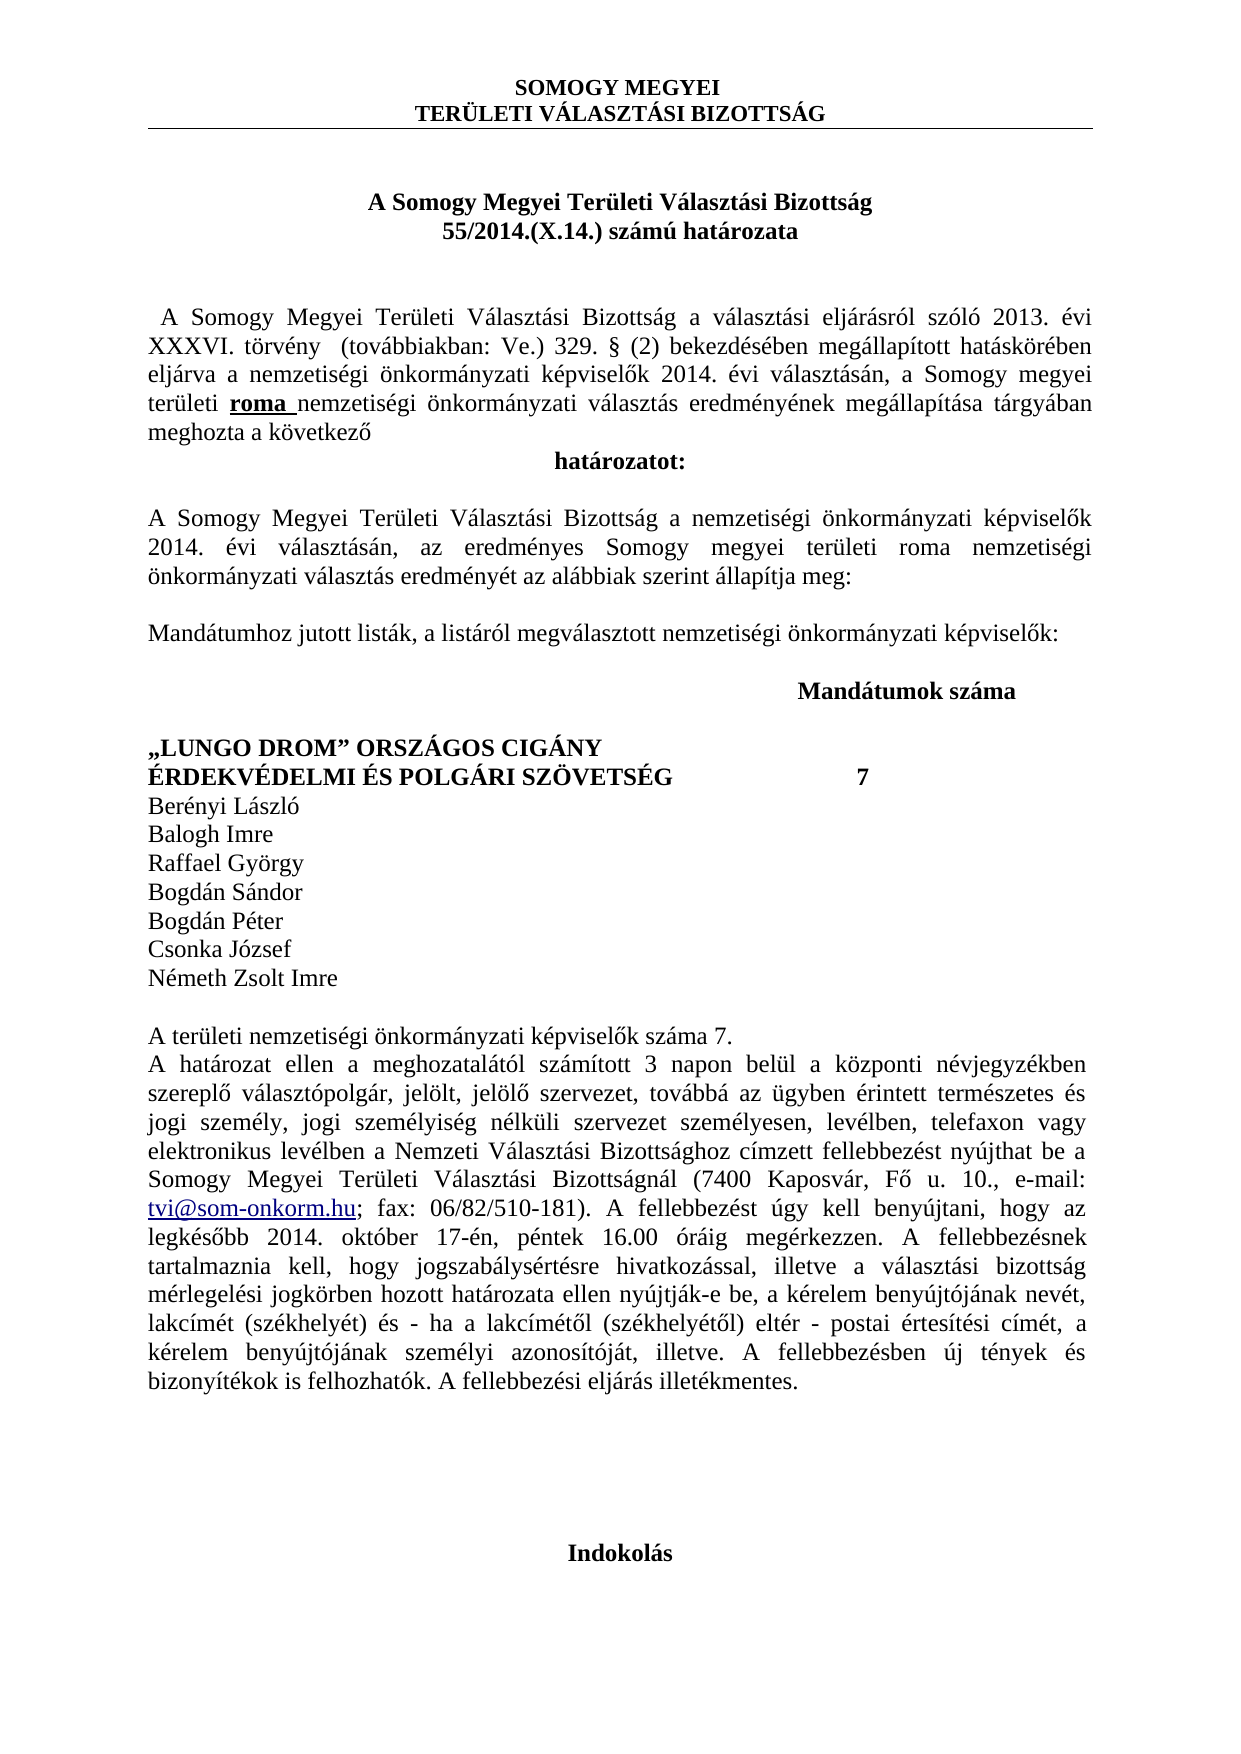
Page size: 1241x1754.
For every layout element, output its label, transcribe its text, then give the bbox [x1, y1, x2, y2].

text Berényi László [148, 791, 1093, 819]
text 55/2014.(X.14.) számú határozata [148, 216, 1093, 244]
text Balogh Imre [148, 819, 1093, 848]
text SOMOGY MEGYEI [148, 74, 1093, 100]
subtitle „LUNGO DROM” ORSZÁGOS CIGÁNY [148, 733, 1093, 762]
text Mandátumhoz jutott listák, a listáról megválasztott nemzetiségi önkormányzati képviselők: [148, 618, 1093, 647]
text A Somogy Megyei Területi Választási Bizottság [148, 187, 1093, 216]
subtitle ÉRDEKVÉDELMI ÉS POLGÁRI SZÖVETSÉG 7 [148, 762, 1093, 791]
text TERÜLETI VÁLASZTÁSI BIZOTTSÁG [148, 100, 1093, 128]
text A Somogy Megyei Területi Választási Bizottság a választási eljárásról szóló 2013. évi XXXVI. törvény (továbbiakban: Ve.) 329. § (2) bekezdésében megállapított hatáskörében eljárva a nemzetiségi önkormányzati képviselők 2014. évi választásán, a Somogy megyei területi roma nemzetiségi önkormányzati választás eredményének megállapítása tárgyában meghozta a következő [148, 302, 1093, 446]
text Bogdán Péter [148, 906, 1093, 934]
text Mandátumok száma [679, 676, 1093, 704]
text A Somogy Megyei Területi Választási Bizottság a nemzetiségi önkormányzati képviselők 2014. évi választásán, az eredményes Somogy megyei területi roma nemzetiségi önkormányzati választás eredményét az alábbiak szerint állapítja meg: [148, 503, 1093, 589]
text Indokolás [148, 1538, 1093, 1567]
text határozatot: [148, 446, 1093, 474]
text Bogdán Sándor [148, 877, 1093, 906]
text A területi nemzetiségi önkormányzati képviselők száma 7. [148, 1021, 1093, 1049]
text Raffael György [148, 848, 1093, 877]
text Németh Zsolt Imre [148, 963, 1093, 992]
text A határozat ellen a meghozatalától számított 3 napon belül a központi névjegyzékben szereplő választópolgár, jelölt, jelölő szervezet, továbbá az ügyben érintett természetes és jogi személy, jogi személyiség nélküli szervezet személyesen, levélben, telefaxon vagy elektronikus levélben a Nemzeti Választási Bizottsághoz címzett fellebbezést nyújthat be a Somogy Megyei Területi Választási Bizottságnál (7400 Kaposvár, Fő u. 10., e-mail: tvi@som-onkorm.hu; fax: 06/82/510-181). A fellebbezést úgy kell benyújtani, hogy az legkésőbb 2014. október 17-én, péntek 16.00 óráig megérkezzen. A fellebbezésnek tartalmaznia kell, hogy jogszabálysértésre hivatkozással, illetve a választási bizottság mérlegelési jogkörben hozott határozata ellen nyújtják-e be, a kérelem benyújtójának nevét, lakcímét (székhelyét) és - ha a lakcímétől (székhelyétől) eltér - postai értesítési címét, a kérelem benyújtójának személyi azonosítóját, illetve. A fellebbezésben új tények és bizonyítékok is felhozhatók. A fellebbezési eljárás illetékmentes. [148, 1049, 1087, 1394]
text Csonka József [148, 934, 1093, 963]
